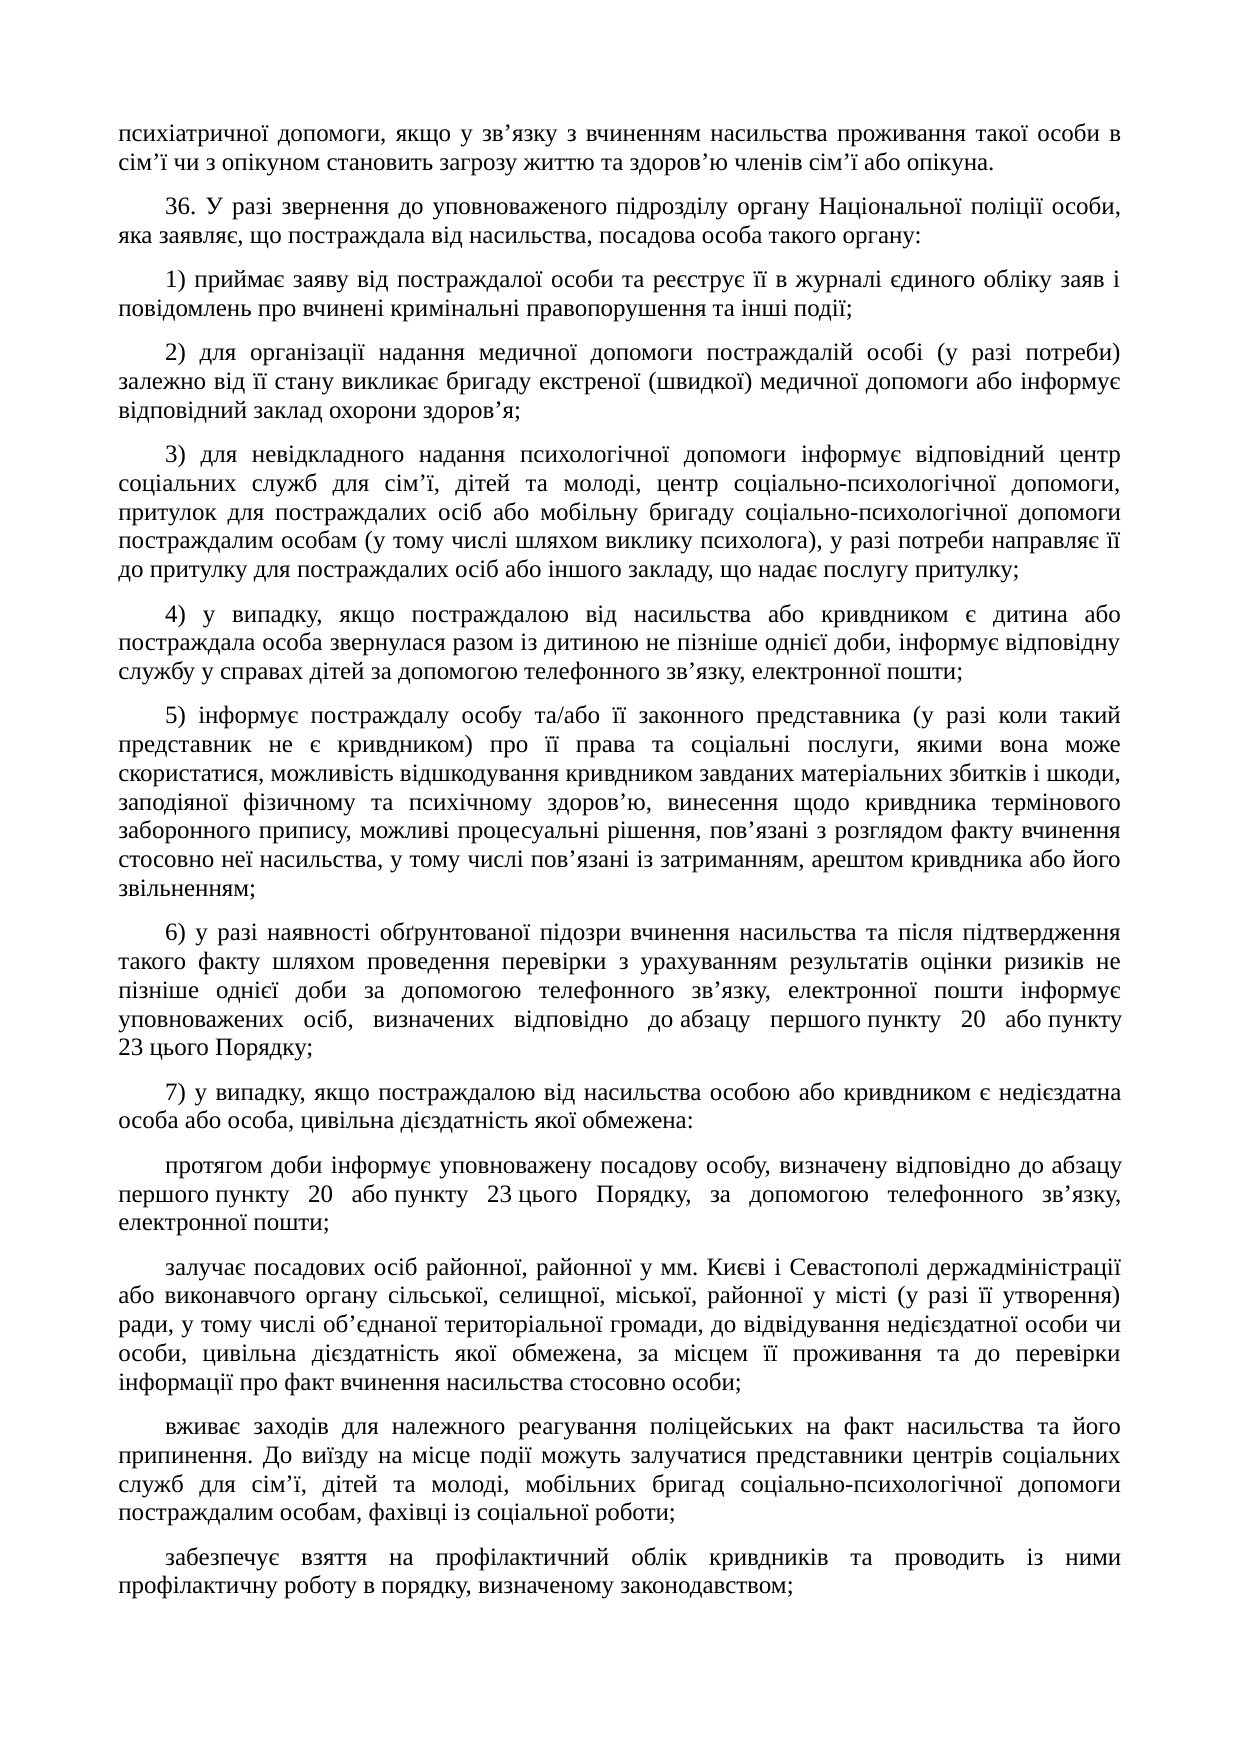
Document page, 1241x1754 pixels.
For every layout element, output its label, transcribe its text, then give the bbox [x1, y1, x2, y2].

text протягом доби інформує уповноважену посадову особу, визначену відповідно до абзацу першого пункту 20 або пункту 23 цього Порядку, за допомогою телефонного зв’язку, електронної пошти; [118, 1150, 1122, 1236]
text 5) інформує постраждалу особу та/або її законного представника (у разі коли такий представник не є кривдником) про її права та соціальні послуги, якими вона може скористатися, можливість відшкодування кривдником завданих матеріальних збитків і шкоди, заподіяної фізичному та психічному здоров’ю, винесення щодо кривдника термінового заборонного припису, можливі процесуальні рішення, пов’язані з розглядом факту вчинення стосовно неї насильства, у тому числі пов’язані із затриманням, арештом кривдника або його звільненням; [118, 701, 1122, 902]
text 36. У разі звернення до уповноваженого підрозділу органу Національної поліції особи, яка заявляє, що постраждала від насильства, посадова особа такого органу: [118, 191, 1122, 249]
text 6) у разі наявності обґрунтованої підозри вчинення насильства та після підтвердження такого факту шляхом проведення перевірки з урахуванням результатів оцінки ризиків не пізніше однієї доби за допомогою телефонного зв’язку, електронної пошти інформує уповноважених осіб, визначених відповідно до абзацу першого пункту 20 або пункту 23 цього Порядку; [118, 917, 1122, 1061]
text 2) для організації надання медичної допомоги постраждалій особі (у разі потреби) залежно від її стану викликає бригаду екстреної (швидкої) медичної допомоги або інформує відповідний заклад охорони здоров’я; [118, 337, 1122, 424]
text 4) у випадку, якщо постраждалою від насильства або кривдником є дитина або постраждала особа звернулася разом із дитиною не пізніше однієї доби, інформує відповідну службу у справах дітей за допомогою телефонного зв’язку, електронної пошти; [118, 599, 1122, 685]
text 3) для невідкладного надання психологічної допомоги інформує відповідний центр соціальних служб для сім’ї, дітей та молоді, центр соціально-психологічної допомоги, притулок для постраждалих осіб або мобільну бригаду соціально-психологічної допомоги постраждалим особам (у тому числі шляхом виклику психолога), у разі потреби направляє її до притулку для постраждалих осіб або іншого закладу, що надає послугу притулку; [118, 439, 1122, 583]
text залучає посадових осіб районної, районної у мм. Києві і Севастополі держадміністрації або виконавчого органу сільської, селищної, міської, районної у місті (у разі її утворення) ради, у тому числі об’єднаної територіальної громади, до відвідування недієздатної особи чи особи, цивільна дієздатність якої обмежена, за місцем її проживання та до перевірки інформації про факт вчинення насильства стосовно особи; [118, 1252, 1122, 1396]
text психіатричної допомоги, якщо у зв’язку з вчиненням насильства проживання такої особи в сім’ї чи з опікуном становить загрозу життю та здоров’ю членів сім’ї або опікуна. [118, 118, 1122, 176]
text вживає заходів для належного реагування поліцейських на факт насильства та його припинення. До виїзду на місце події можуть залучатися представники центрів соціальних служб для сім’ї, дітей та молоді, мобільних бригад соціально-психологічної допомоги постраждалим особам, фахівці із соціальної роботи; [118, 1411, 1122, 1526]
text 1) приймає заяву від постраждалої особи та реєструє її в журналі єдиного обліку заяв і повідомлень про вчинені кримінальні правопорушення та інші події; [118, 264, 1122, 322]
text забезпечує взяття на профілактичний облік кривдників та проводить із ними профілактичну роботу в порядку, визначеному законодавством; [118, 1542, 1122, 1599]
text 7) у випадку, якщо постраждалою від насильства особою або кривдником є недієздатна особа або особа, цивільна дієздатність якої обмежена: [118, 1077, 1122, 1134]
